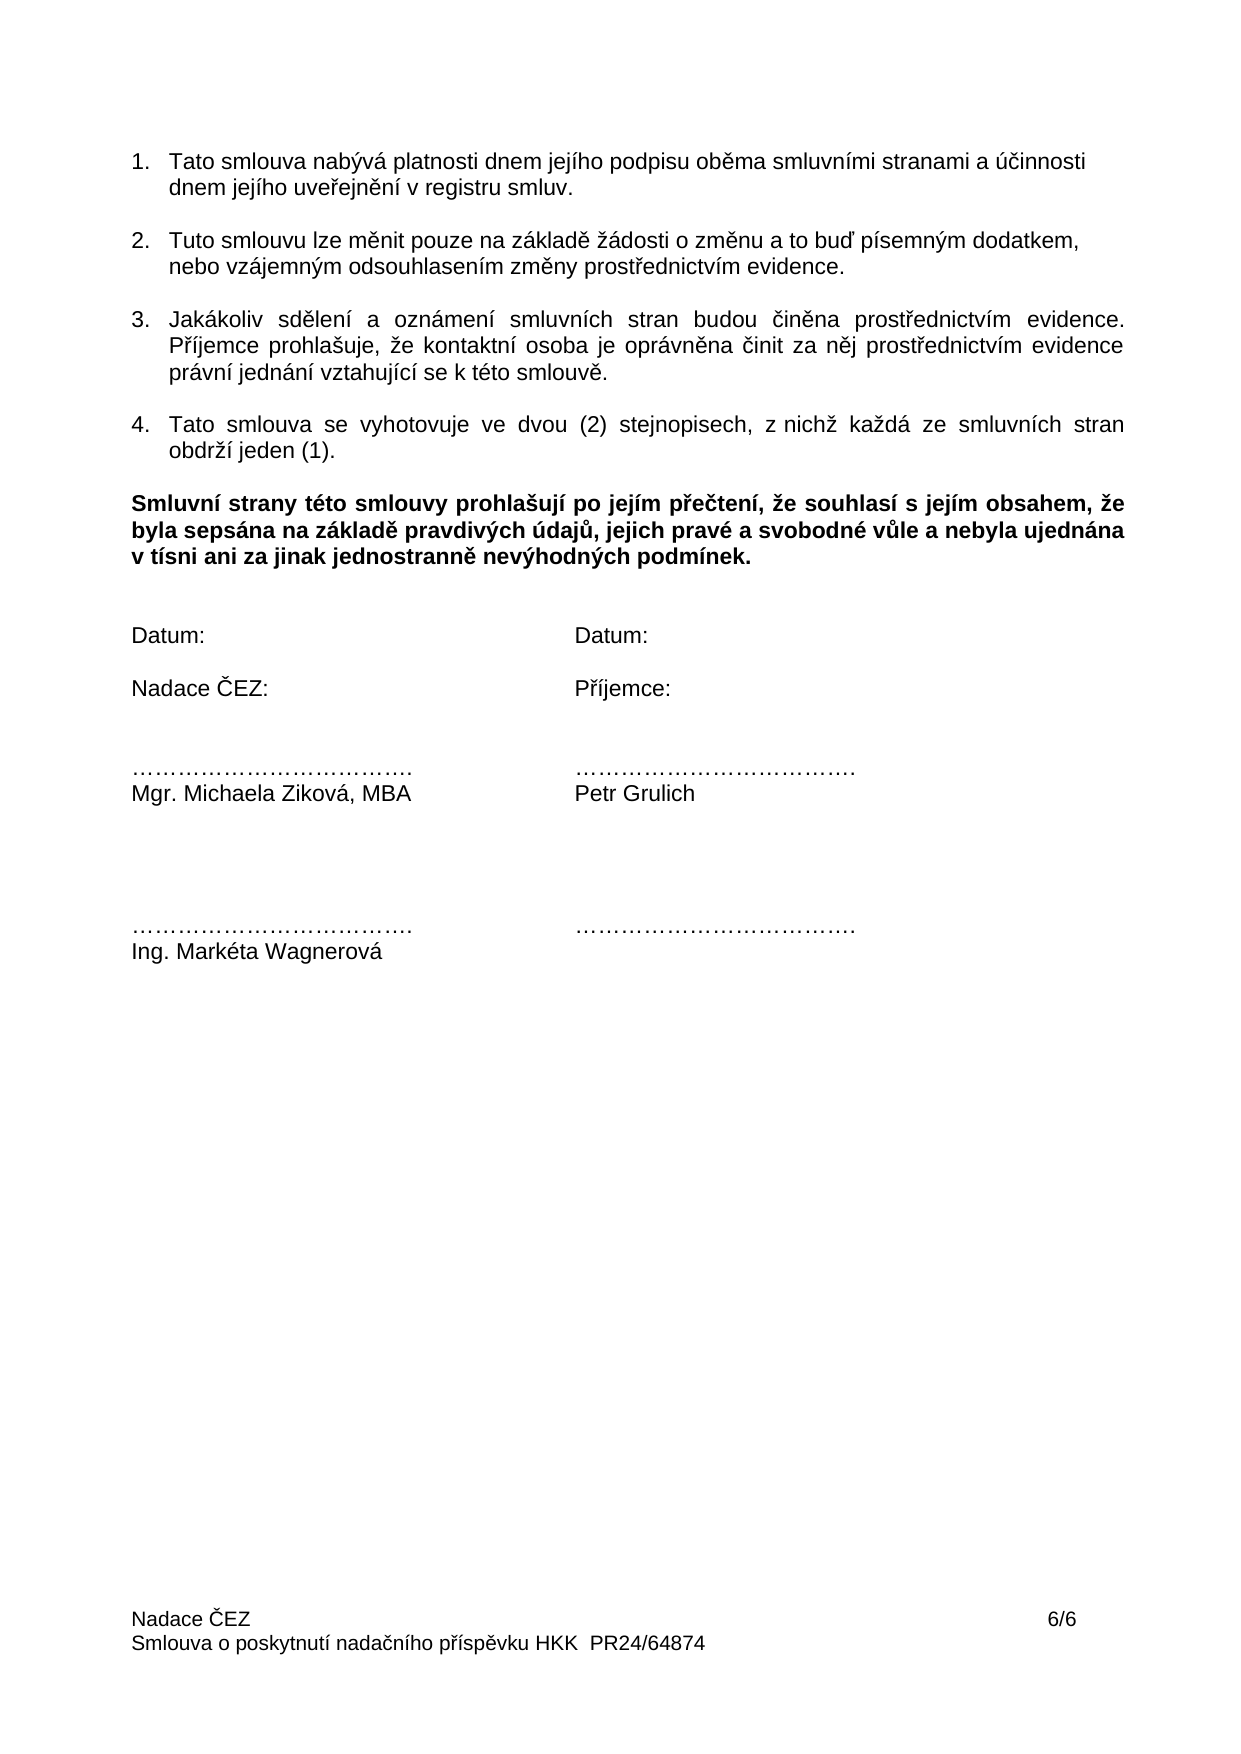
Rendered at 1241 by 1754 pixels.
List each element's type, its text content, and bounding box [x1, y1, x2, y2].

text Datum: Datum: [131, 622, 1125, 648]
list Jakákoliv sdělení a oznámení smluvních stran budou činěna prostřednictvím evidence. Příjemce prohlašuje, že kontaktní osoba je oprávněna činit za něj prostřednictvím evidence právní jednání vztahující se k této smlouvě. [131, 306, 1125, 385]
text Ing. Markéta Wagnerová [131, 938, 1125, 964]
list Tuto smlouvu lze měnit pouze na základě žádosti o změnu a to buď písemným dodatkem, nebo vzájemným odsouhlasením změny prostřednictvím evidence. [131, 227, 1125, 279]
list Tato smlouva nabývá platnosti dnem jejího podpisu oběma smluvními stranami a účinnosti dnem jejího uveřejnění v registru smluv. [131, 148, 1125, 200]
text ………………………………. ………………………………. [131, 912, 1125, 938]
text Mgr. Michaela Ziková, MBA Petr Grulich [131, 780, 1125, 806]
text ………………………………. ………………………………. [131, 701, 1125, 780]
text Smluvní strany této smlouvy prohlašují po jejím přečtení, že souhlasí s jejím obsahem, že byla sepsána na základě pravdivých údajů, jejich pravé a svobodné vůle a nebyla ujednána v tísni ani za jinak jednostranně nevýhodných podmínek. [131, 490, 1125, 569]
list Tato smlouva se vyhotovuje ve dvou (2) stejnopisech, z nichž každá ze smluvních stran obdrží jeden (1). [131, 411, 1125, 464]
text Nadace ČEZ: Příjemce: [131, 648, 1125, 701]
